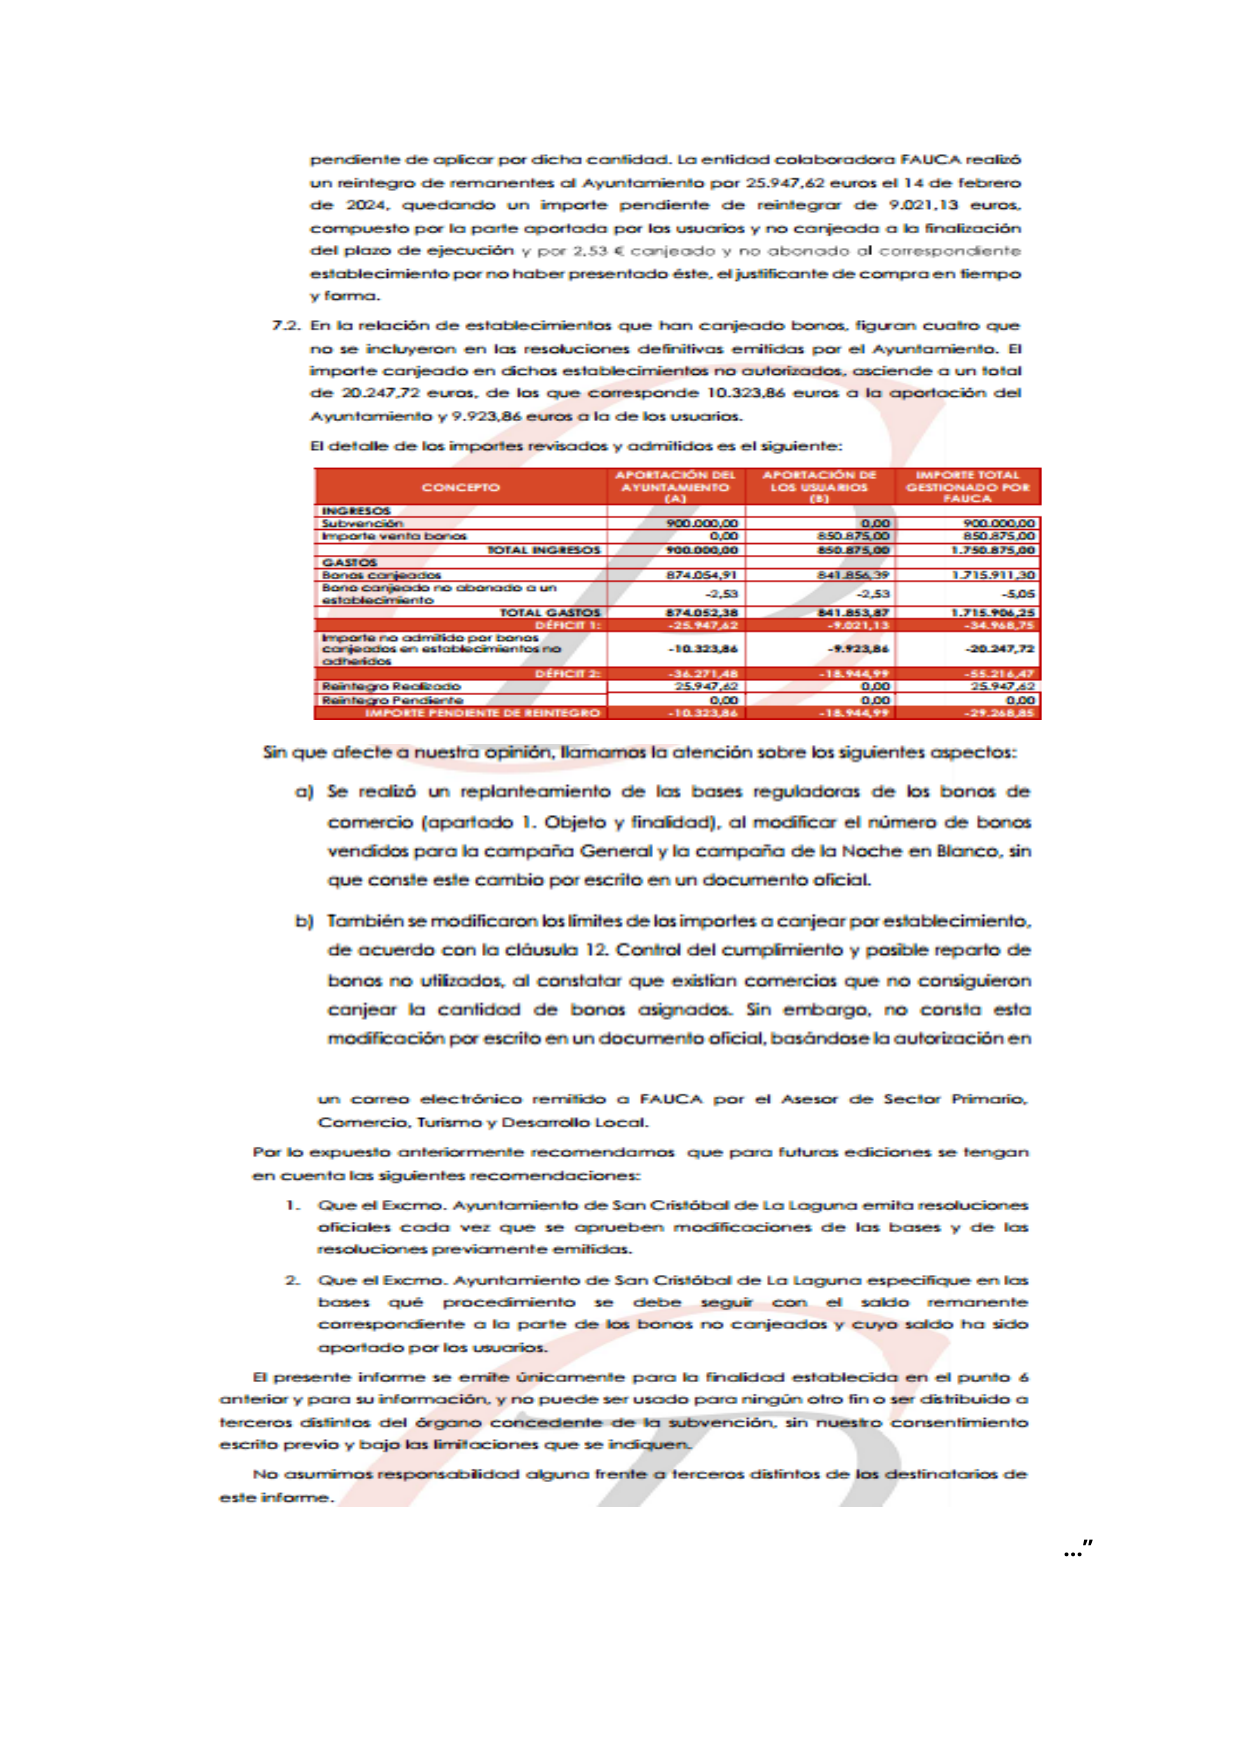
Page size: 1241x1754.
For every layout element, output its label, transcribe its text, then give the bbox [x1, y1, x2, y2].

text …” [177, 1532, 1093, 1563]
